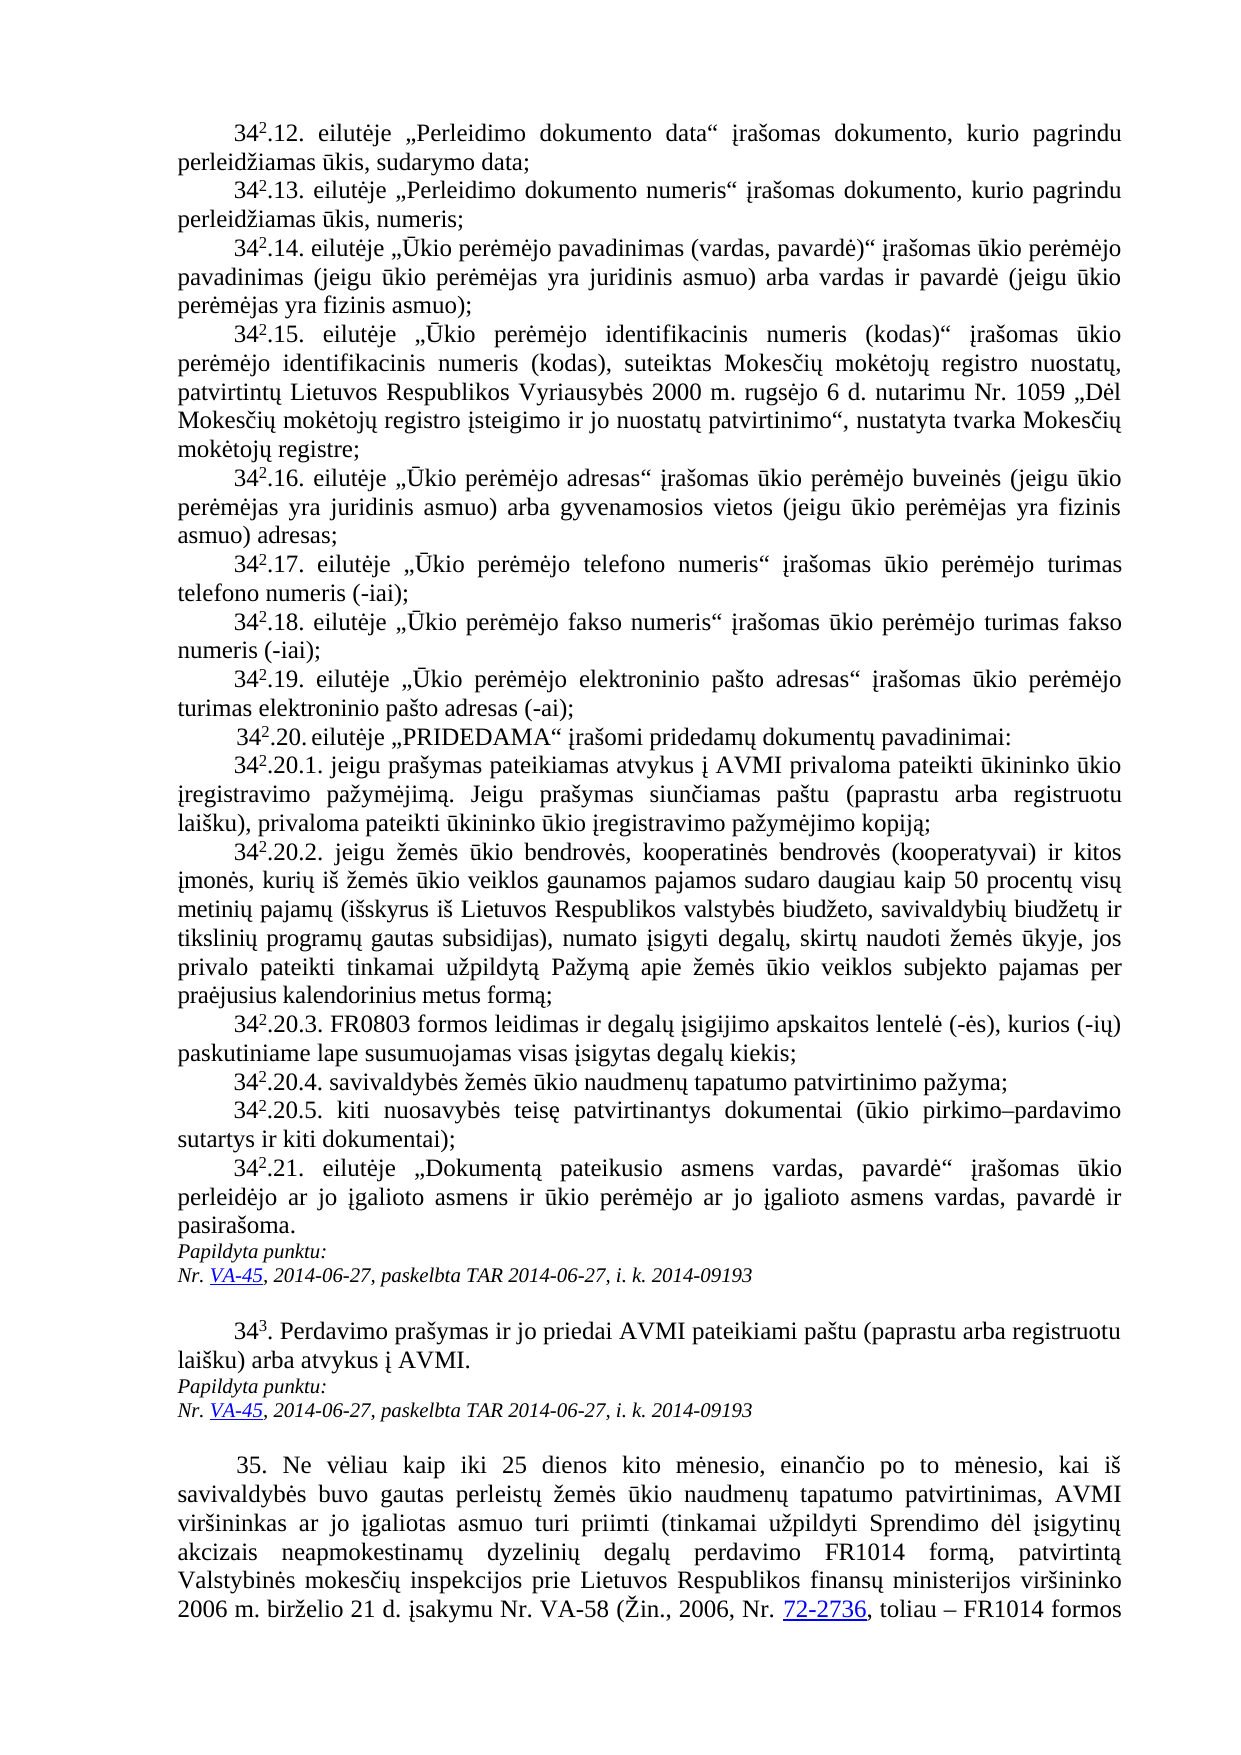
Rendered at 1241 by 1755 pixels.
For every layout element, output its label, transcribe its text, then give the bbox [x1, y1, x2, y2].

text 342.20.1. jeigu prašymas pateikiamas atvykus į AVMI privaloma pateikti ūkininko ūkio įregistravimo pažymėjimą. Jeigu prašymas siunčiamas paštu (paprastu arba registruotu laišku), privaloma pateikti ūkininko ūkio įregistravimo pažymėjimo kopiją; [177, 751, 1122, 837]
text 342.20.2. jeigu žemės ūkio bendrovės, kooperatinės bendrovės (kooperatyvai) ir kitos įmonės, kurių iš žemės ūkio veiklos gaunamos pajamos sudaro daugiau kaip 50 procentų visų metinių pajamų (išskyrus iš Lietuvos Respublikos valstybės biudžeto, savivaldybių biudžetų ir tikslinių programų gautas subsidijas), numato įsigyti degalų, skirtų naudoti žemės ūkyje, jos privalo pateikti tinkamai užpildytą Pažymą apie žemės ūkio veiklos subjekto pajamas per praėjusius kalendorinius metus formą; [177, 837, 1122, 1009]
text 342.19. eilutėje „Ūkio perėmėjo elektroninio pašto adresas“ įrašomas ūkio perėmėjo turimas elektroninio pašto adresas (-ai); [177, 664, 1122, 722]
text 342.20.3. FR0803 formos leidimas ir degalų įsigijimo apskaitos lentelė (-ės), kurios (-ių) paskutiniame lape susumuojamas visas įsigytas degalų kiekis; [177, 1009, 1122, 1067]
text Papildyta punktu: [177, 1239, 1122, 1263]
text 342.20.5. kiti nuosavybės teisę patvirtinantys dokumentai (ūkio pirkimo–pardavimo sutartys ir kiti dokumentai); [177, 1096, 1122, 1153]
text Nr. VA-45, 2014-06-27, paskelbta TAR 2014-06-27, i. k. 2014-09193 [177, 1398, 1122, 1422]
text 342.13. eilutėje „Perleidimo dokumento numeris“ įrašomas dokumento, kurio pagrindu perleidžiamas ūkis, numeris; [177, 176, 1122, 233]
text 342.16. eilutėje „Ūkio perėmėjo adresas“ įrašomas ūkio perėmėjo buveinės (jeigu ūkio perėmėjas yra juridinis asmuo) arba gyvenamosios vietos (jeigu ūkio perėmėjas yra fizinis asmuo) adresas; [177, 463, 1122, 549]
text 342.12. eilutėje „Perleidimo dokumento data“ įrašomas dokumento, kurio pagrindu perleidžiamas ūkis, sudarymo data; [177, 118, 1122, 176]
text 342.17. eilutėje „Ūkio perėmėjo telefono numeris“ įrašomas ūkio perėmėjo turimas telefono numeris (-iai); [177, 549, 1122, 607]
text 342.18. eilutėje „Ūkio perėmėjo fakso numeris“ įrašomas ūkio perėmėjo turimas fakso numeris (-iai); [177, 607, 1122, 664]
text 342.20.4. savivaldybės žemės ūkio naudmenų tapatumo patvirtinimo pažyma; [177, 1067, 1122, 1096]
text 343. Perdavimo prašymas ir jo priedai AVMI pateikiami paštu (paprastu arba registruotu laišku) arba atvykus į AVMI. [177, 1316, 1122, 1374]
text Nr. VA-45, 2014-06-27, paskelbta TAR 2014-06-27, i. k. 2014-09193 [177, 1263, 1122, 1287]
text 35. Ne vėliau kaip iki 25 dienos kito mėnesio, einančio po to mėnesio, kai iš savivaldybės buvo gautas perleistų žemės ūkio naudmenų tapatumo patvirtinimas, AVMI viršininkas ar jo įgaliotas asmuo turi priimti (tinkamai užpildyti Sprendimo dėl įsigytinų akcizais neapmokestinamų dyzelinių degalų perdavimo FR1014 formą, patvirtintą Valstybinės mokesčių inspekcijos prie Lietuvos Respublikos finansų ministerijos viršininko 2006 m. birželio 21 d. įsakymu Nr. VA-58 (Žin., 2006, Nr. 72-2736, toliau – FR1014 formos [177, 1451, 1122, 1623]
text 342.15. eilutėje „Ūkio perėmėjo identifikacinis numeris (kodas)“ įrašomas ūkio perėmėjo identifikacinis numeris (kodas), suteiktas Mokesčių mokėtojų registro nuostatų, patvirtintų Lietuvos Respublikos Vyriausybės 2000 m. rugsėjo 6 d. nutarimu Nr. 1059 „Dėl Mokesčių mokėtojų registro įsteigimo ir jo nuostatų patvirtinimo“, nustatyta tvarka Mokesčių mokėtojų registre; [177, 319, 1122, 463]
text Papildyta punktu: [177, 1374, 1122, 1398]
text 342.20. eilutėje „PRIDEDAMA“ įrašomi pridedamų dokumentų pavadinimai: [177, 722, 1122, 751]
text 342.21. eilutėje „Dokumentą pateikusio asmens vardas, pavardė“ įrašomas ūkio perleidėjo ar jo įgalioto asmens ir ūkio perėmėjo ar jo įgalioto asmens vardas, pavardė ir pasirašoma. [177, 1153, 1122, 1239]
text 342.14. eilutėje „Ūkio perėmėjo pavadinimas (vardas, pavardė)“ įrašomas ūkio perėmėjo pavadinimas (jeigu ūkio perėmėjas yra juridinis asmuo) arba vardas ir pavardė (jeigu ūkio perėmėjas yra fizinis asmuo); [177, 233, 1122, 319]
